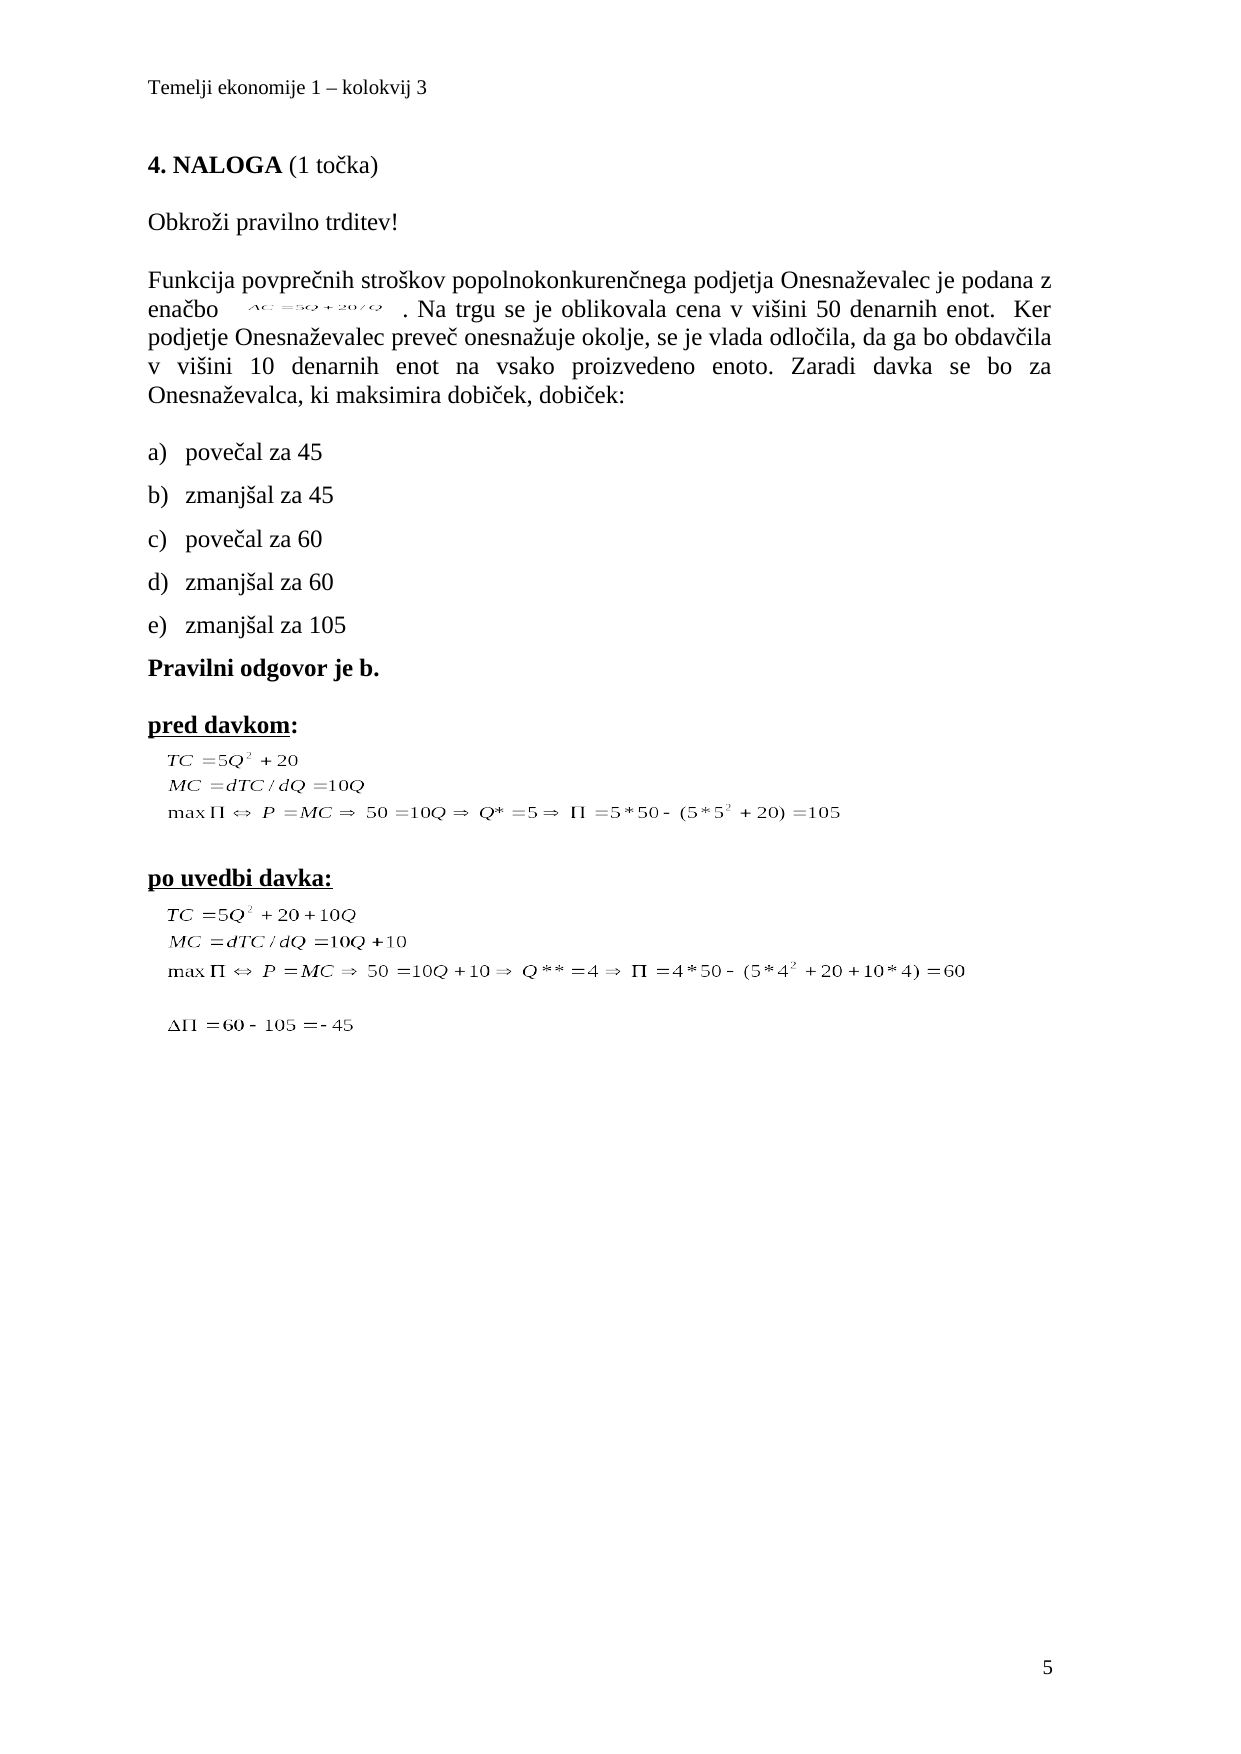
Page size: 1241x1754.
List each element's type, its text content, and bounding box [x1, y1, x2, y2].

text pred davkom: [148, 711, 1053, 739]
list zmanjšal za 45 [148, 481, 1053, 509]
text Obkroži pravilno trditev! [148, 207, 1053, 236]
text Pravilni odgovor je b. [148, 653, 1053, 682]
list zmanjšal za 105 [148, 610, 1053, 639]
list povečal za 45 [148, 437, 1053, 466]
list zmanjšal za 60 [148, 567, 1053, 596]
list povečal za 60 [148, 524, 1053, 552]
text 4. NALOGA (1 točka) [148, 150, 1053, 179]
text po uvedbi davka: [148, 863, 1053, 892]
text Funkcija povprečnih stroškov popolnokonkurenčnega podjetja Onesnaževalec je podana z enačbo . Na trgu se je oblikovala cena v višini 50 denarnih enot. Ker podjetje Onesnaževalec preveč onesnažuje okolje, se je vlada odločila, da ga bo obdavčila v višini 10 denarnih enot na vsako proizvedeno enoto. Zaradi davka se bo za Onesnaževalca, ki maksimira dobiček, dobiček: [148, 265, 1053, 409]
